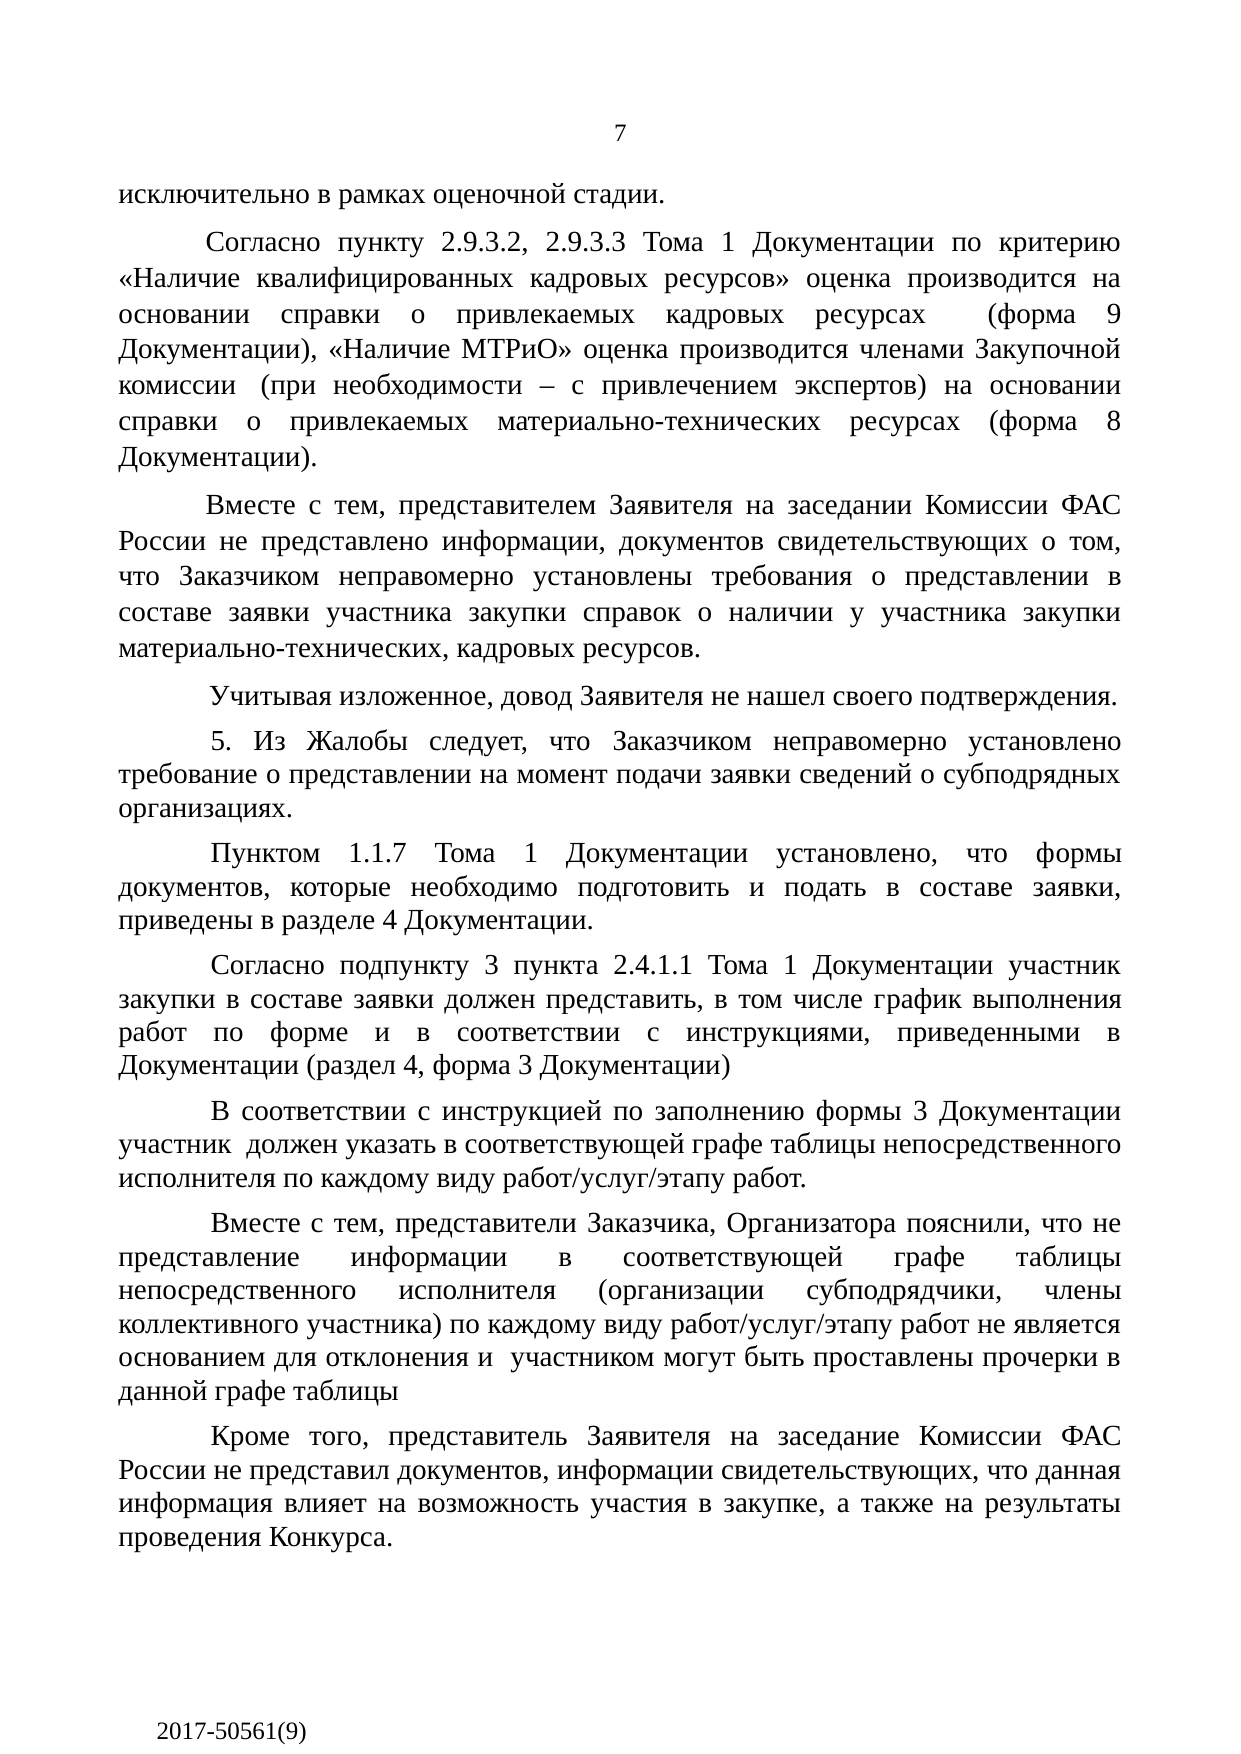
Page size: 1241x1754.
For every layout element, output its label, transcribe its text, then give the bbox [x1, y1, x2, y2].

text Кроме того, представитель Заявителя на заседание Комиссии ФАС России не представил документов, информации свидетельствующих, что данная информация влияет на возможность участия в закупке, а также на результаты проведения Конкурса. [118, 1418, 1122, 1553]
text 5. Из Жалобы следует, что Заказчиком неправомерно установлено требование о представлении на момент подачи заявки сведений о субподрядных организациях. [118, 723, 1122, 823]
text Вместе с тем, представители Заказчика, Организатора пояснили, что не представление информации в соответствующей графе таблицы непосредственного исполнителя (организации субподрядчики, члены коллективного участника) по каждому виду работ/услуг/этапу работ не является основанием для отклонения и участником могут быть проставлены прочерки в данной графе таблицы [118, 1205, 1122, 1407]
text В соответствии с инструкцией по заполнению формы 3 Документации участник должен указать в соответствующей графе таблицы непосредственного исполнителя по каждому виду работ/услуг/этапу работ. [118, 1093, 1122, 1193]
text Согласно пункту 2.9.3.2, 2.9.3.3 Тома 1 Документации по критерию «Наличие квалифицированных кадровых ресурсов» оценка производится на основании справки о привлекаемых кадровых ресурсах (форма 9 Документации), «Наличие МТРиО» оценка производится членами Закупочной комиссии (при необходимости – с привлечением экспертов) на основании справки о привлекаемых материально-технических ресурсах (форма 8 Документации). [118, 224, 1122, 473]
text Пунктом 1.1.7 Тома 1 Документации установлено, что формы документов, которые необходимо подготовить и подать в составе заявки, приведены в разделе 4 Документации. [118, 835, 1122, 936]
text исключительно в рамках оценочной стадии. [118, 176, 1122, 210]
text Согласно подпункту 3 пункта 2.4.1.1 Тома 1 Документации участник закупки в составе заявки должен представить, в том числе график выполнения работ по форме и в соответствии с инструкциями, приведенными в Документации (раздел 4, форма 3 Документации) [118, 948, 1122, 1081]
text Вместе с тем, представителем Заявителя на заседании Комиссии ФАС России не представлено информации, документов свидетельствующих о том, что Заказчиком неправомерно установлены требования о представлении в составе заявки участника закупки справок о наличии у участника закупки материально-технических, кадровых ресурсов. [118, 487, 1122, 664]
text Учитывая изложенное, довод Заявителя не нашел своего подтверждения. [118, 678, 1122, 711]
